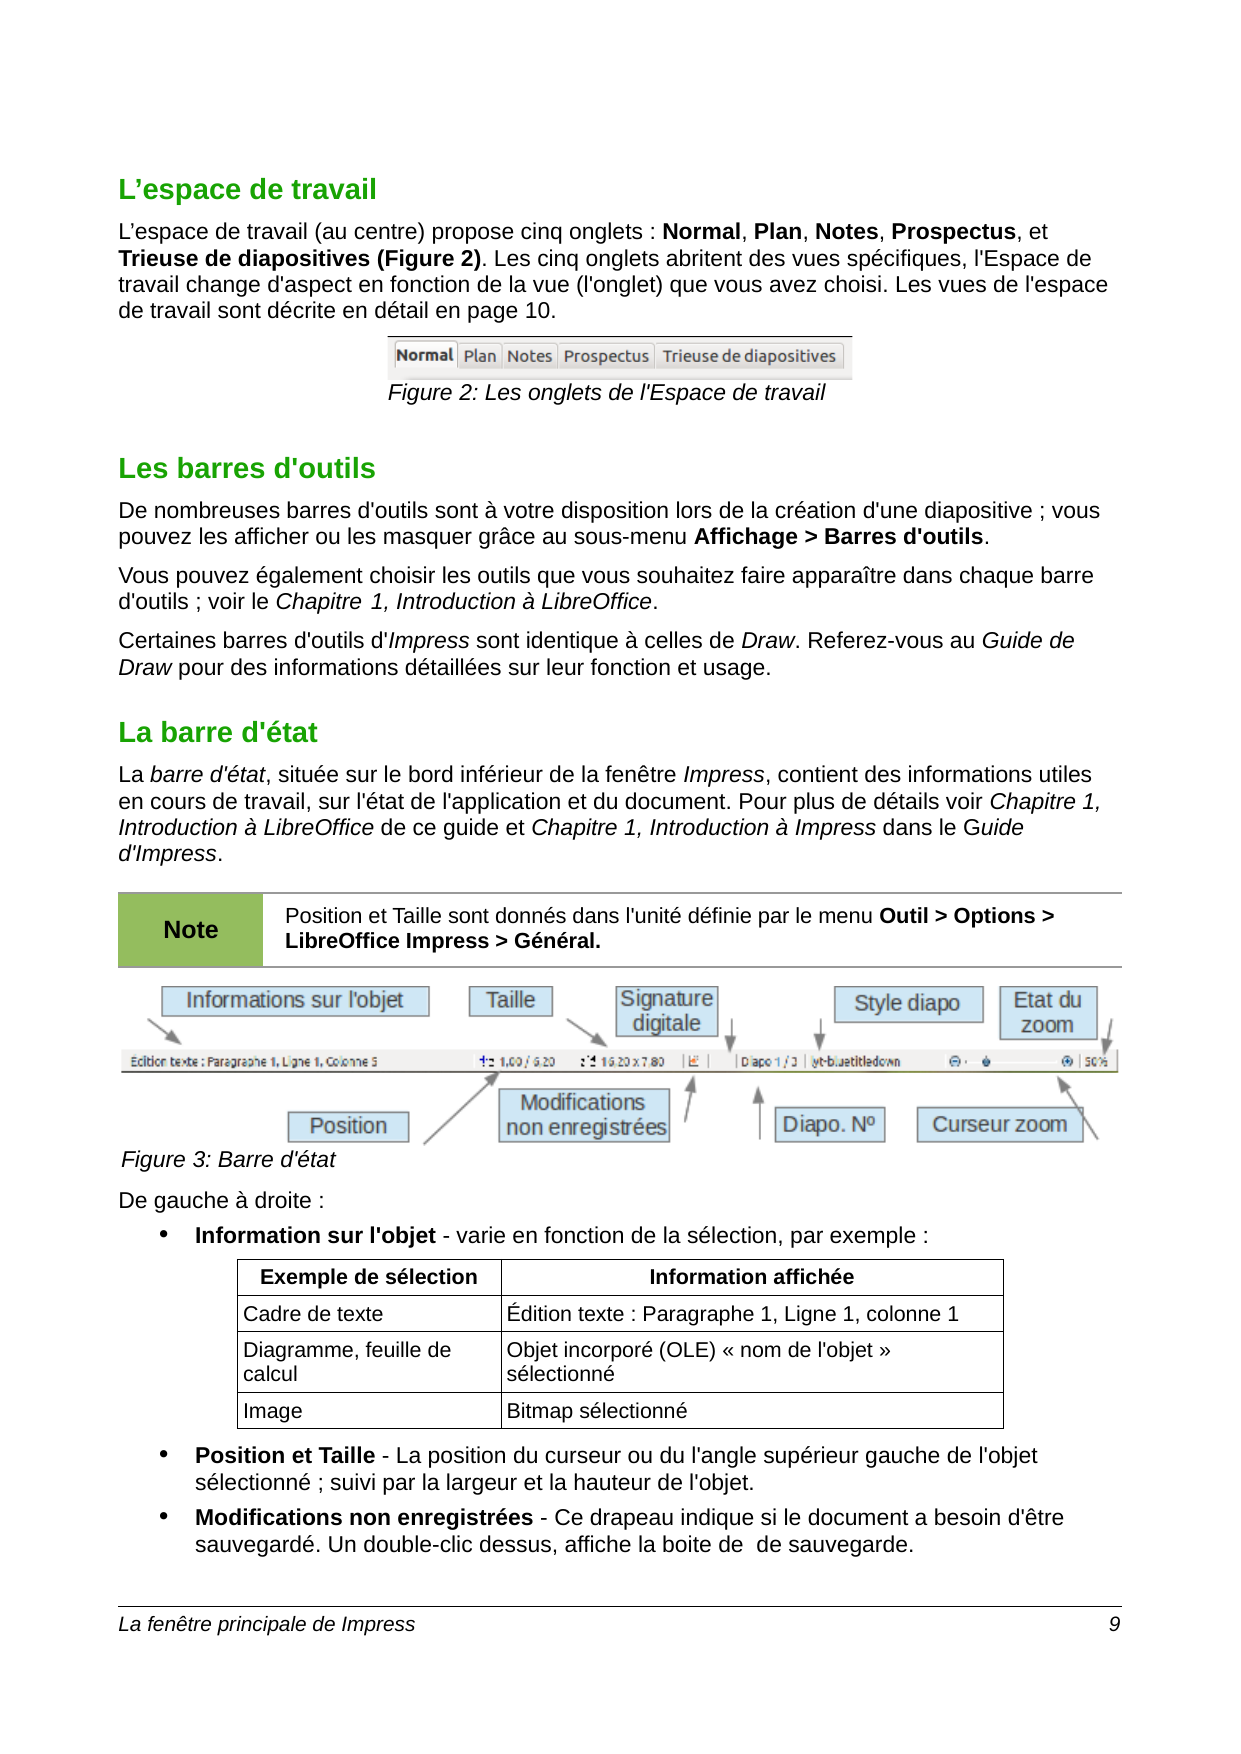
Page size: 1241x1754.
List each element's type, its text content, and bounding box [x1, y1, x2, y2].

table_cell Objet incorporé (OLE) « nom de l'objet » sélectionné [502, 1332, 1003, 1392]
list Position et Taille ‑ La position du curseur ou du l'angle supérieur gauche de l'objet sélectionné ; suivi par la largeur et la hauteur de l'objet. [156, 1440, 1122, 1496]
text Certaines barres d'outils d'Impress sont identique à celles de Draw. Referez-vous au Guide de Draw pour des informations détaillées sur leur fonction et usage. [118, 627, 1122, 680]
text De nombreuses barres d'outils sont à votre disposition lors de la création d'une diapositive ; vous pouvez les afficher ou les masquer grâce au sous-menu Affichage > Barres d'outils. [118, 497, 1122, 549]
text Figure 2: Les onglets de l'Espace de travail [388, 380, 852, 406]
text Figure 3: Barre d'état [121, 1146, 1119, 1172]
table_header Information affichée [502, 1260, 1003, 1295]
table_cell Cadre de texte [238, 1296, 501, 1331]
table_cell Édition texte : Paragraphe 1, Ligne 1, colonne 1 [502, 1296, 1003, 1331]
subtitle Les barres d'outils [118, 451, 1122, 484]
list Information sur l'objet ‑ varie en fonction de la sélection, par exemple : [156, 1220, 1122, 1249]
list De gauche à droite : [118, 1187, 1122, 1214]
text La barre d'état, située sur le bord inférieur de la fenêtre Impress, contient des informations utiles en cours de travail, sur l'état de l'application et du document. Pour plus de détails voir Chapitre 1, Introduction à LibreOffice de ce guide et Chapitre 1, Introduction à Impress dans le Guide d'Impress. [118, 761, 1122, 867]
table_cell Diagramme, feuille de calcul [238, 1332, 501, 1392]
table_header Position et Taille sont donnés dans l'unité définie par le menu Outil > Options > LibreOffice Impress > Général. [264, 894, 1122, 966]
table_header Exemple de sélection [238, 1260, 501, 1295]
picture [121, 986, 1120, 1146]
subtitle L’espace de travail [118, 172, 1122, 206]
table_header Note [118, 894, 263, 966]
text Vous pouvez également choisir les outils que vous souhaitez faire apparaître dans chaque barre d'outils ; voir le Chapitre 1, Introduction à LibreOffice. [118, 562, 1122, 615]
table_cell Image [238, 1393, 501, 1428]
text L’espace de travail (au centre) propose cinq onglets : Normal, Plan, Notes, Prospectus, et Trieuse de diapositives (Figure 2). Les cinq onglets abritent des vues spécifiques, l'Espace de travail change d'aspect en fonction de la vue (l'onglet) que vous avez choisi. Les vues de l'espace de travail sont décrite en détail en page 10. [118, 218, 1122, 324]
table_cell Bitmap sélectionné [502, 1393, 1003, 1428]
list Modifications non enregistrées - Ce drapeau indique si le document a besoin d'être sauvegardé. Un double-clic dessus, affiche la boite de de sauvegarde. [156, 1502, 1122, 1557]
subtitle La barre d'état [118, 715, 1122, 749]
picture [387, 336, 853, 380]
